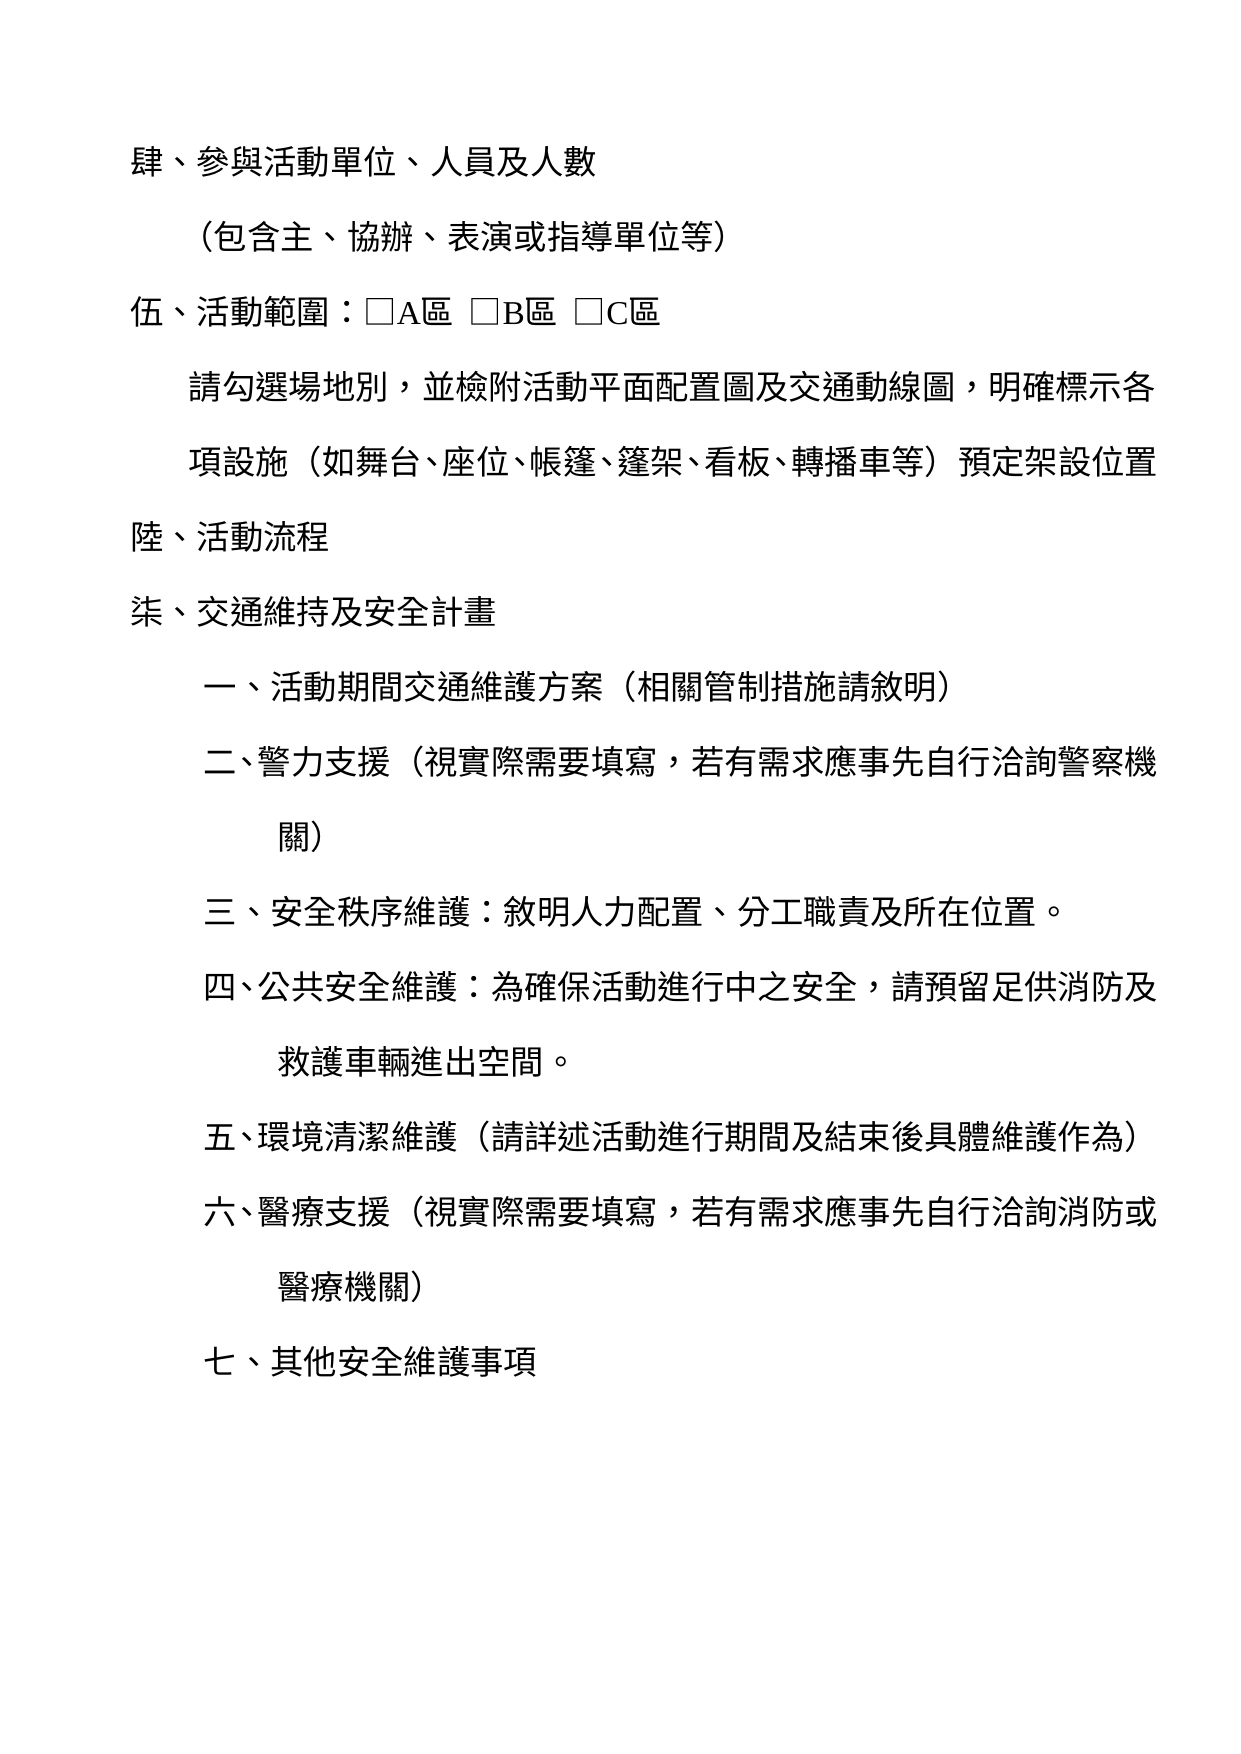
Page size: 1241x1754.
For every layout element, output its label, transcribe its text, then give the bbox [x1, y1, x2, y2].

text 請勾選場地別，並檢附活動平面配置圖及交通動線圖，明確標示各項設施（如舞台、座位、帳篷、篷架、看板、轉播車等）預定架設位置 [189, 348, 1157, 498]
text 陸、活動流程 [130, 498, 1157, 573]
text 五、環境清潔維護（請詳述活動進行期間及結束後具體維護作為） [204, 1098, 1157, 1173]
text 二、警力支援（視實際需要填寫，若有需求應事先自行洽詢警察機關） [204, 723, 1157, 873]
text 四、公共安全維護：為確保活動進行中之安全，請預留足供消防及救護車輛進出空間。 [204, 948, 1157, 1098]
text 三、安全秩序維護：敘明人力配置、分工職責及所在位置。 [204, 873, 1157, 948]
text 七、其他安全維護事項 [204, 1323, 1157, 1398]
text 肆、參與活動單位、人員及人數 [130, 123, 1157, 198]
text 柒、交通維持及安全計畫 [130, 573, 1157, 648]
text 六、醫療支援（視實際需要填寫，若有需求應事先自行洽詢消防或醫療機關） [204, 1173, 1157, 1323]
text 伍、活動範圍：□A區 □B區 □C區 [130, 273, 1157, 348]
text （包含主、協辦、表演或指導單位等） [180, 198, 1157, 273]
text 一、活動期間交通維護方案（相關管制措施請敘明） [204, 648, 1157, 723]
